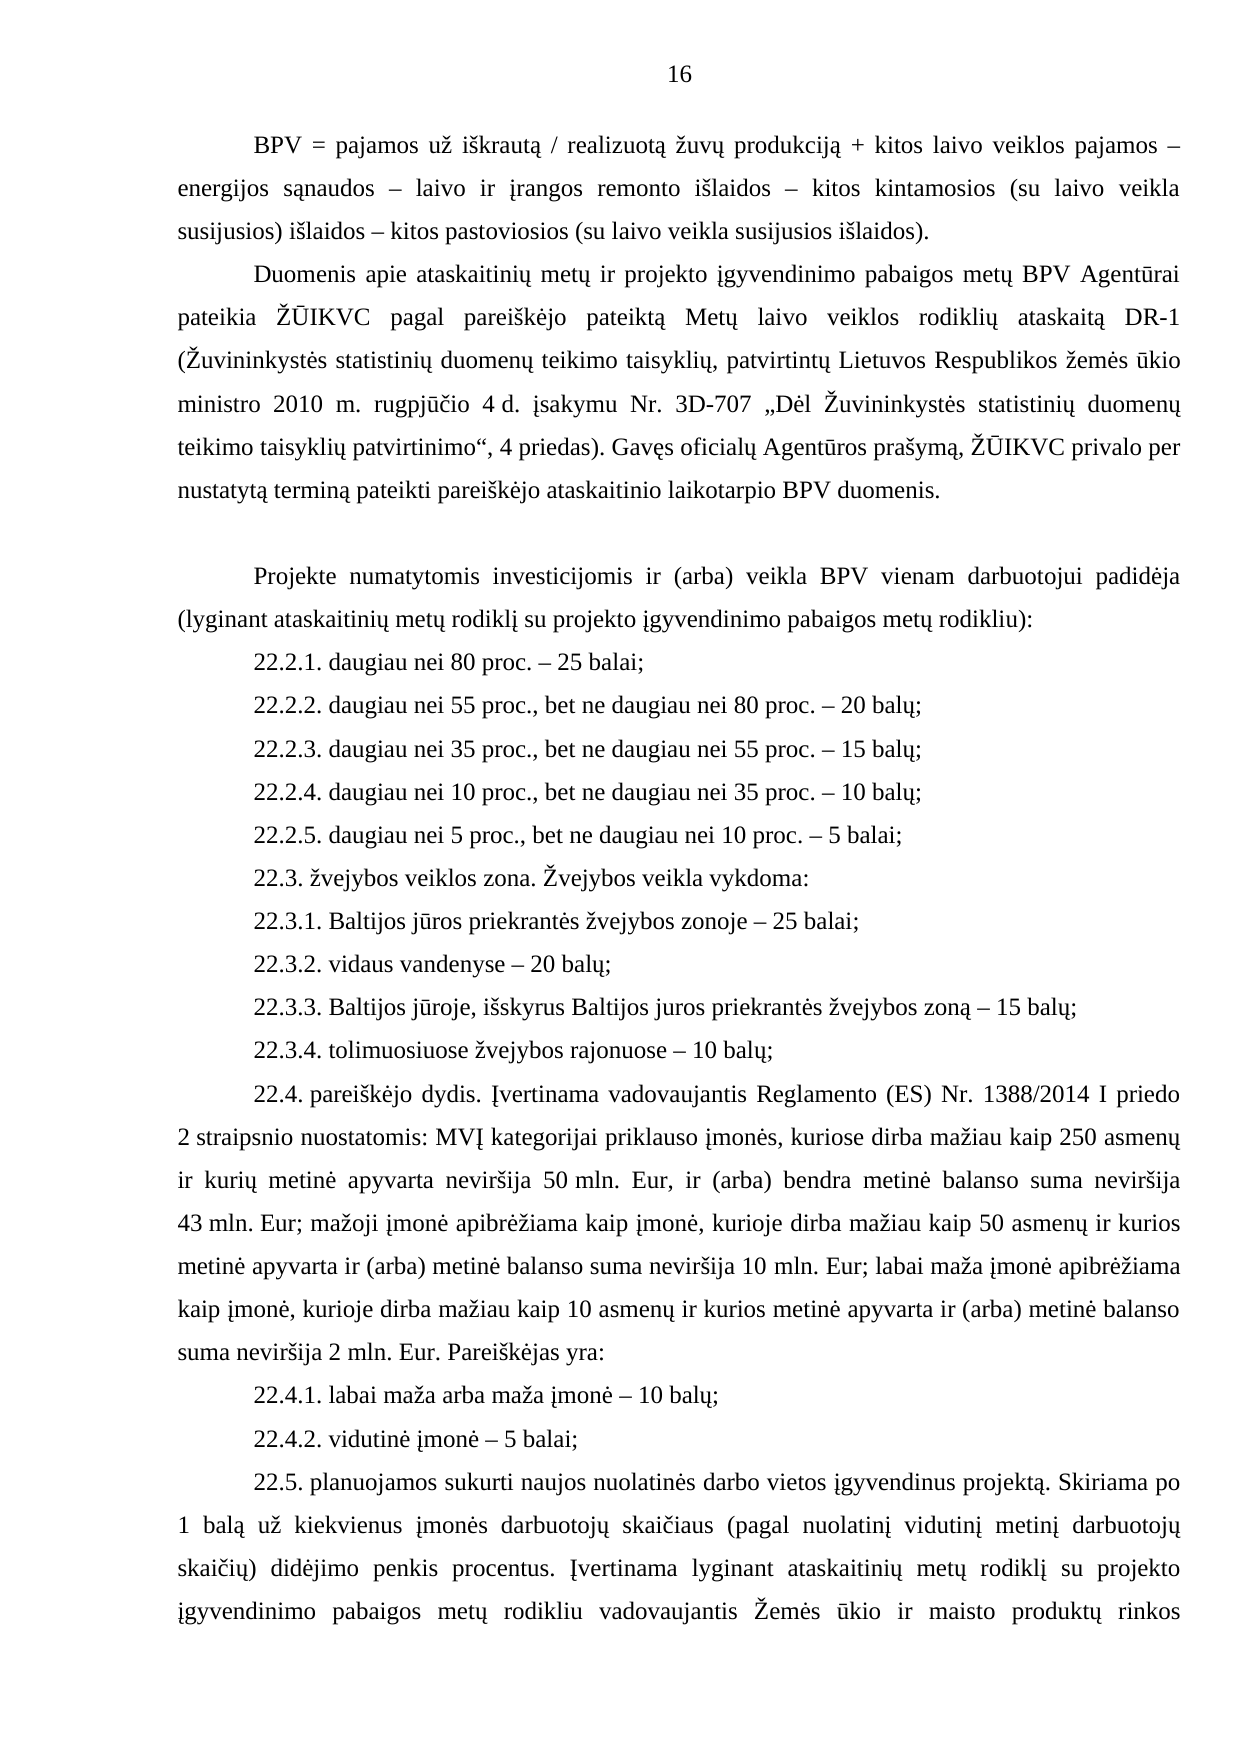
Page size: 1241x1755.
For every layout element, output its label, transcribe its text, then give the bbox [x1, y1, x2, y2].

text Duomenis apie ataskaitinių metų ir projekto įgyvendinimo pabaigos metų BPV Agentūrai pateikia ŽŪIKVC pagal pareiškėjo pateiktą Metų laivo veiklos rodiklių ataskaitą DR-1 (Žuvininkystės statistinių duomenų teikimo taisyklių, patvirtintų Lietuvos Respublikos žemės ūkio ministro 2010 m. rugpjūčio 4 d. įsakymu Nr. 3D-707 „Dėl Žuvininkystės statistinių duomenų teikimo taisyklių patvirtinimo“, 4 priedas). Gavęs oficialų Agentūros prašymą, ŽŪIKVC privalo per nustatytą terminą pateikti pareiškėjo ataskaitinio laikotarpio BPV duomenis. [177, 259, 1181, 504]
text 22.2.1. daugiau nei 80 proc. – 25 balai; [177, 647, 1181, 676]
text 22.2.2. daugiau nei 55 proc., bet ne daugiau nei 80 proc. – 20 balų; [177, 691, 1181, 719]
text 22.3.2. vidaus vandenyse – 20 balų; [177, 949, 1181, 978]
text 22.5. planuojamos sukurti naujos nuolatinės darbo vietos įgyvendinus projektą. Skiriama po 1 balą už kiekvienus įmonės darbuotojų skaičiaus (pagal nuolatinį vidutinį metinį darbuotojų skaičių) didėjimo penkis procentus. Įvertinama lyginant ataskaitinių metų rodiklį su projekto įgyvendinimo pabaigos metų rodikliu vadovaujantis Žemės ūkio ir maisto produktų rinkos [177, 1467, 1181, 1625]
text 22.2.3. daugiau nei 35 proc., bet ne daugiau nei 55 proc. – 15 balų; [177, 734, 1181, 762]
text 22.2.5. daugiau nei 5 proc., bet ne daugiau nei 10 proc. – 5 balai; [177, 820, 1181, 849]
text 22.3.3. Baltijos jūroje, išskyrus Baltijos juros priekrantės žvejybos zoną – 15 balų; [177, 992, 1181, 1021]
text 22.2.4. daugiau nei 10 proc., bet ne daugiau nei 35 proc. – 10 balų; [177, 777, 1181, 806]
text 22.3.4. tolimuosiuose žvejybos rajonuose – 10 balų; [177, 1036, 1181, 1064]
text BPV = pajamos už iškrautą / realizuotą žuvų produkciją + kitos laivo veiklos pajamos – energijos sąnaudos – laivo ir įrangos remonto išlaidos – kitos kintamosios (su laivo veikla susijusios) išlaidos – kitos pastoviosios (su laivo veikla susijusios išlaidos). [177, 130, 1181, 245]
text Projekte numatytomis investicijomis ir (arba) veikla BPV vienam darbuotojui padidėja (lyginant ataskaitinių metų rodiklį su projekto įgyvendinimo pabaigos metų rodikliu): [177, 561, 1181, 633]
text 22.3.1. Baltijos jūros priekrantės žvejybos zonoje – 25 balai; [177, 906, 1181, 935]
text 22.3. žvejybos veiklos zona. Žvejybos veikla vykdoma: [177, 863, 1181, 892]
text 22.4.1. labai maža arba maža įmonė – 10 balų; [177, 1381, 1181, 1409]
text 22.4.2. vidutinė įmonė – 5 balai; [177, 1424, 1181, 1452]
text 22.4. pareiškėjo dydis. Įvertinama vadovaujantis Reglamento (ES) Nr. 1388/2014 I priedo 2 straipsnio nuostatomis: MVĮ kategorijai priklauso įmonės, kuriose dirba mažiau kaip 250 asmenų ir kurių metinė apyvarta neviršija 50 mln. Eur, ir (arba) bendra metinė balanso suma neviršija 43 mln. Eur; mažoji įmonė apibrėžiama kaip įmonė, kurioje dirba mažiau kaip 50 asmenų ir kurios metinė apyvarta ir (arba) metinė balanso suma neviršija 10 mln. Eur; labai maža įmonė apibrėžiama kaip įmonė, kurioje dirba mažiau kaip 10 asmenų ir kurios metinė apyvarta ir (arba) metinė balanso suma neviršija 2 mln. Eur. Pareiškėjas yra: [177, 1079, 1181, 1366]
